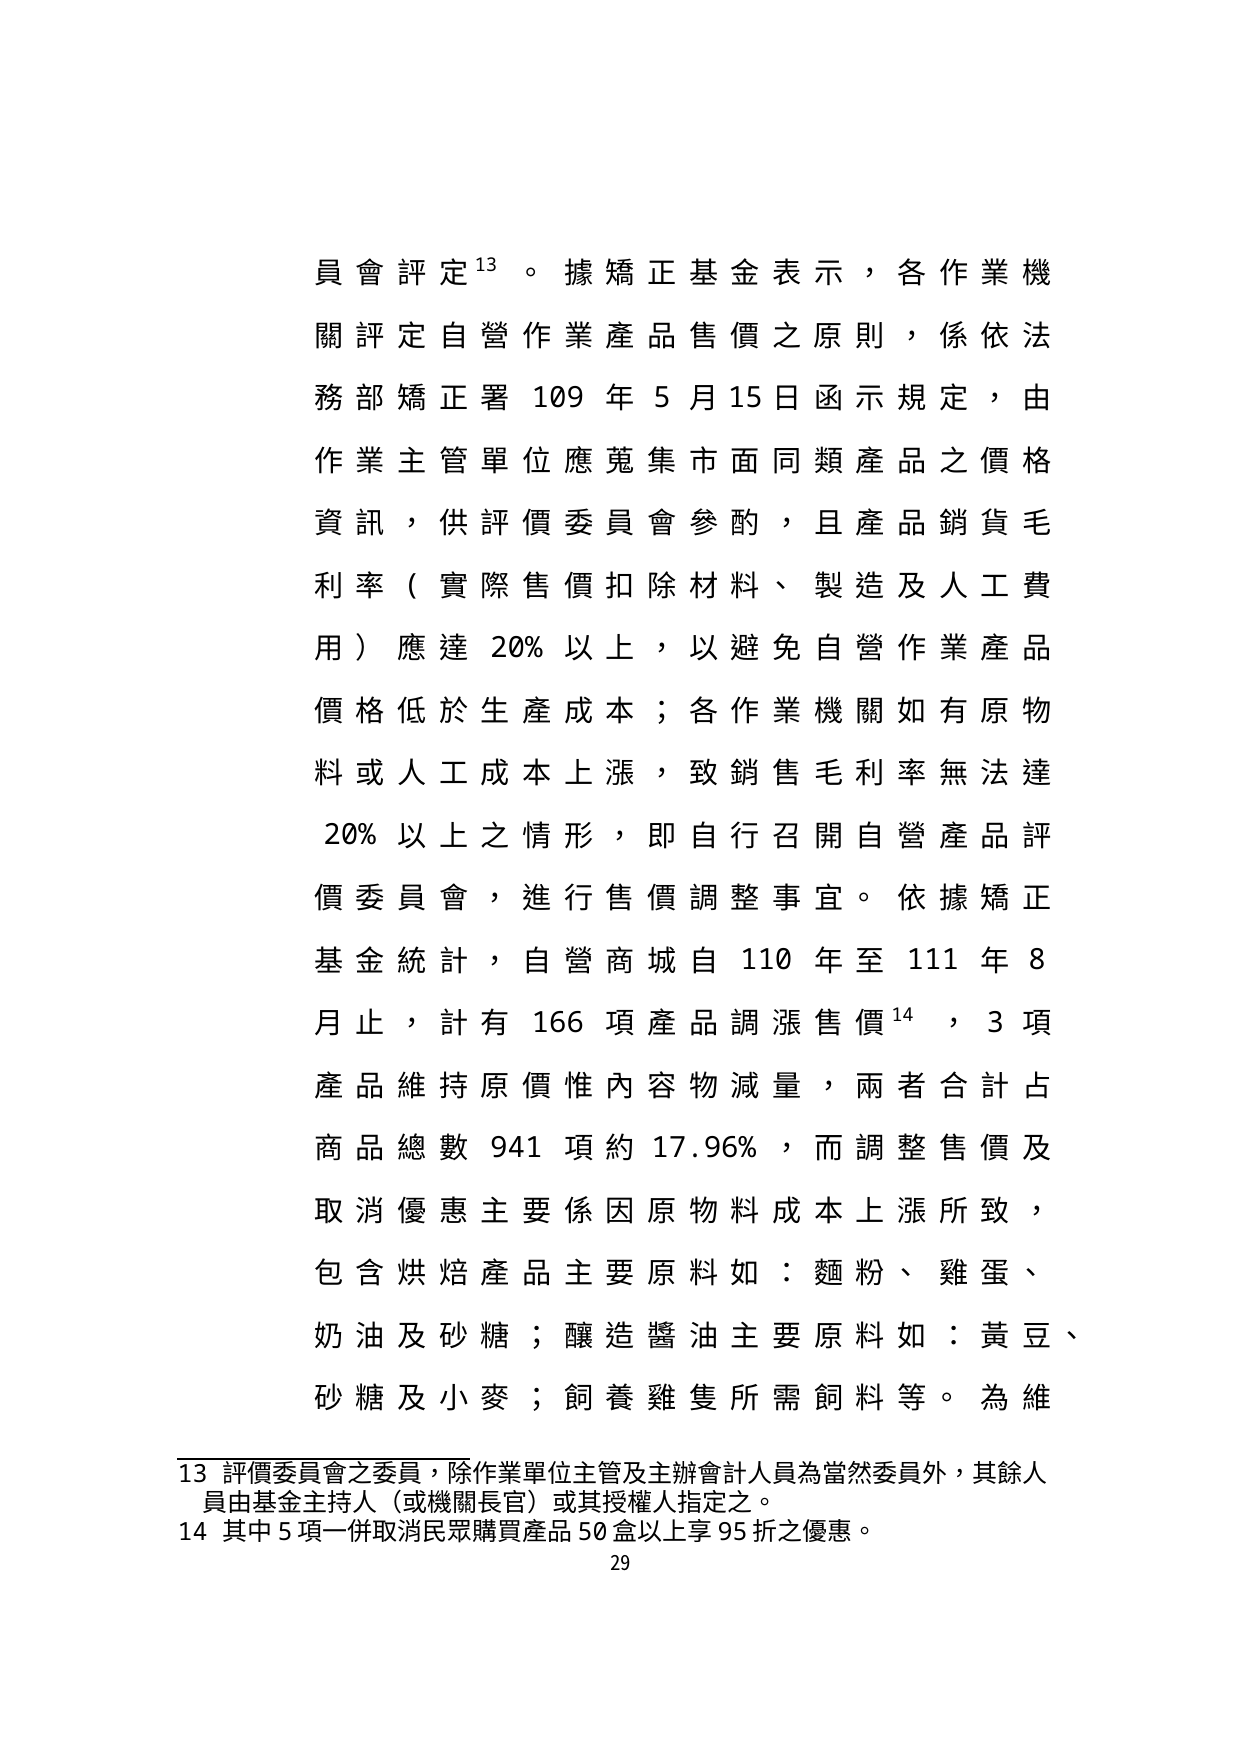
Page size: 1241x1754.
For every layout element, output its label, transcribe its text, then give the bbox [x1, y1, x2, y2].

text 依據法務部矯正機關作業基金會計制度第102條規定，成品出售價格，由評價委員會評定。據矯正基金表示，各作業機關評定自營作業產品售價之原則，係依法務部矯正署109年5月15日函示規定，由作業主管單位應蒐集市面同類產品之價格資訊，供評價委員會參酌，且產品銷貨毛利率(實際售價扣除材料、製造及人工費用）應達20%以上，以避免自營作業產品價格低於生產成本；各作業機關如有原物料或人工成本上漲，致銷售毛利率無法達20%以上之情形，即自行召開自營產品評價委員會，進行售價調整事宜。依據矯正基金統計，自營商城自110年至111年8月止，計有166項產品調漲售價，3項產品維持原價惟內容物減量，兩者合計占商品總數941項約17.96%，而調整售價及取消優惠主要係因原物料成本上漲所致，包含烘焙產品主要原料如：麵粉、雞蛋、奶油及砂糖；釀造醬油主要原料如：黃豆、砂糖及小麥；飼養雞隻所需飼料等。為維持銷貨毛利率，適時合理調整產品價格以反映原物料成本，確屬必要，惟部分商品漲幅甚大，恐影響消費者購買意願；漲幅逾30%者共9項商品(詳表2)，其中以臺北女子看守所產製之綠豆椪(8入)漲幅最鉅，110年8月自160元調漲至230元，111年7月再度調漲至270元，合計漲幅為68.75%。 [271, 229, 1058, 1417]
text 評價委員會之委員，除作業單位主管及主辦會計人員為當然委員外，其餘人員由基金主持人（或機關長官）或其授權人指定之。 [177, 1459, 1063, 1517]
text 其中5項一併取消民眾購買產品50盒以上享95折之優惠。 [177, 1517, 1063, 1547]
